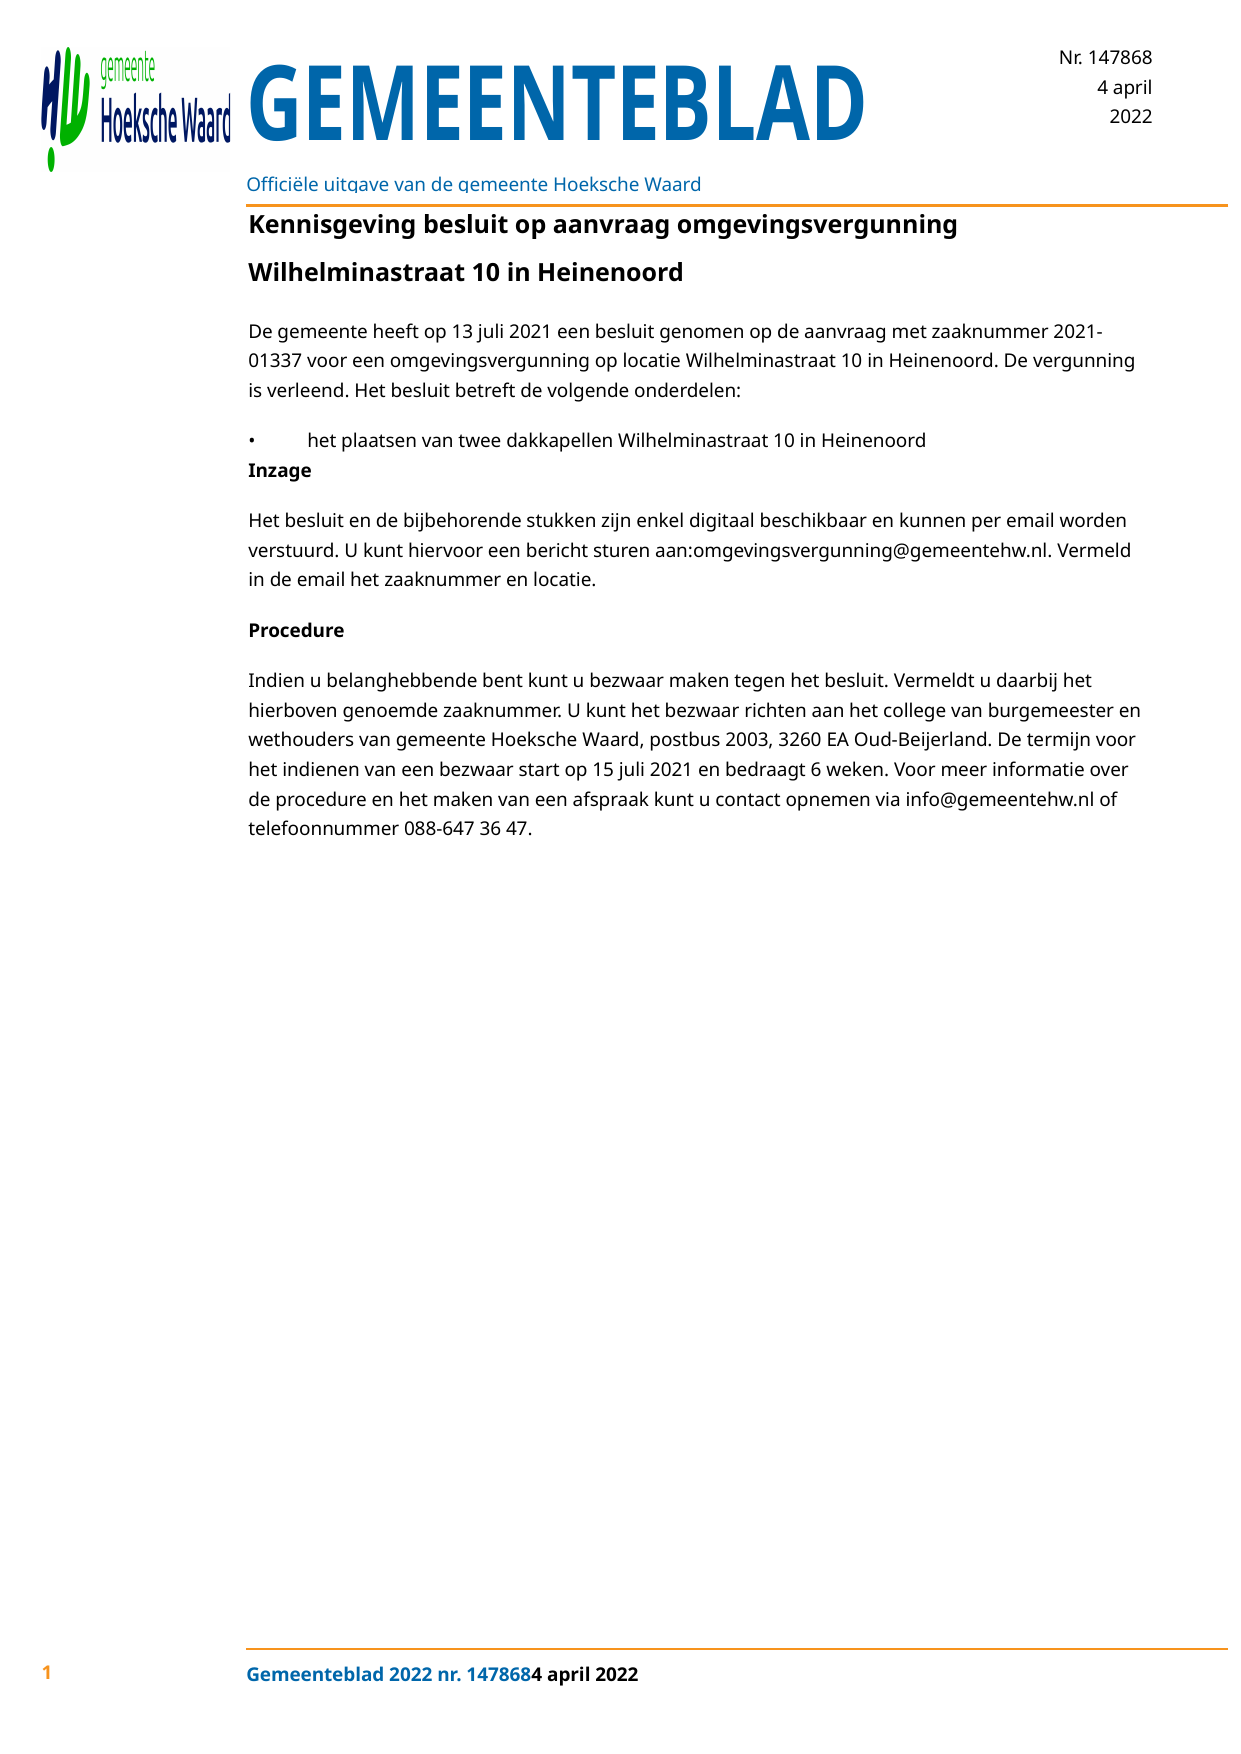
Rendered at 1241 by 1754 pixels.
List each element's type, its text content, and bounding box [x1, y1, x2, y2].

list het plaatsen van twee dakkapellen Wilhelminastraat 10 in Heinenoord [248, 427, 1152, 453]
text Procedure [248, 617, 1152, 643]
picture [41, 47, 231, 172]
text Indien u belanghebbende bent kunt u bezwaar maken tegen het besluit. Vermeldt u daarbij het hierboven genoemde zaaknummer. U kunt het bezwaar richten aan het college van burgemeester en wethouders van gemeente Hoeksche Waard, postbus 2003, 3260 EA Oud-Beijerland. De termijn voor het indienen van een bezwaar start op 15 juli 2021 en bedraagt 6 weken. Voor meer informatie over de procedure en het maken van een afspraak kunt u contact opnemen via info@gemeentehw.nl of telefoonnummer 088-647 36 47. [248, 667, 1152, 841]
text Kennisgeving besluit op aanvraag omgevingsvergunning Wilhelminastraat 10 in Heinenoord [248, 207, 1152, 288]
text Inzage [248, 457, 1152, 483]
text Het besluit en de bijbehorende stukken zijn enkel digitaal beschikbaar en kunnen per email worden verstuurd. U kunt hiervoor een bericht sturen aan:omgevingsvergunning@gemeentehw.nl. Vermeld in de email het zaaknummer en locatie. [248, 507, 1152, 592]
text De gemeente heeft op 13 juli 2021 een besluit genomen op de aanvraag met zaaknummer 2021-01337 voor een omgevingsvergunning op locatie Wilhelminastraat 10 in Heinenoord. De vergunning is verleend. Het besluit betreft de volgende onderdelen: [248, 318, 1152, 403]
